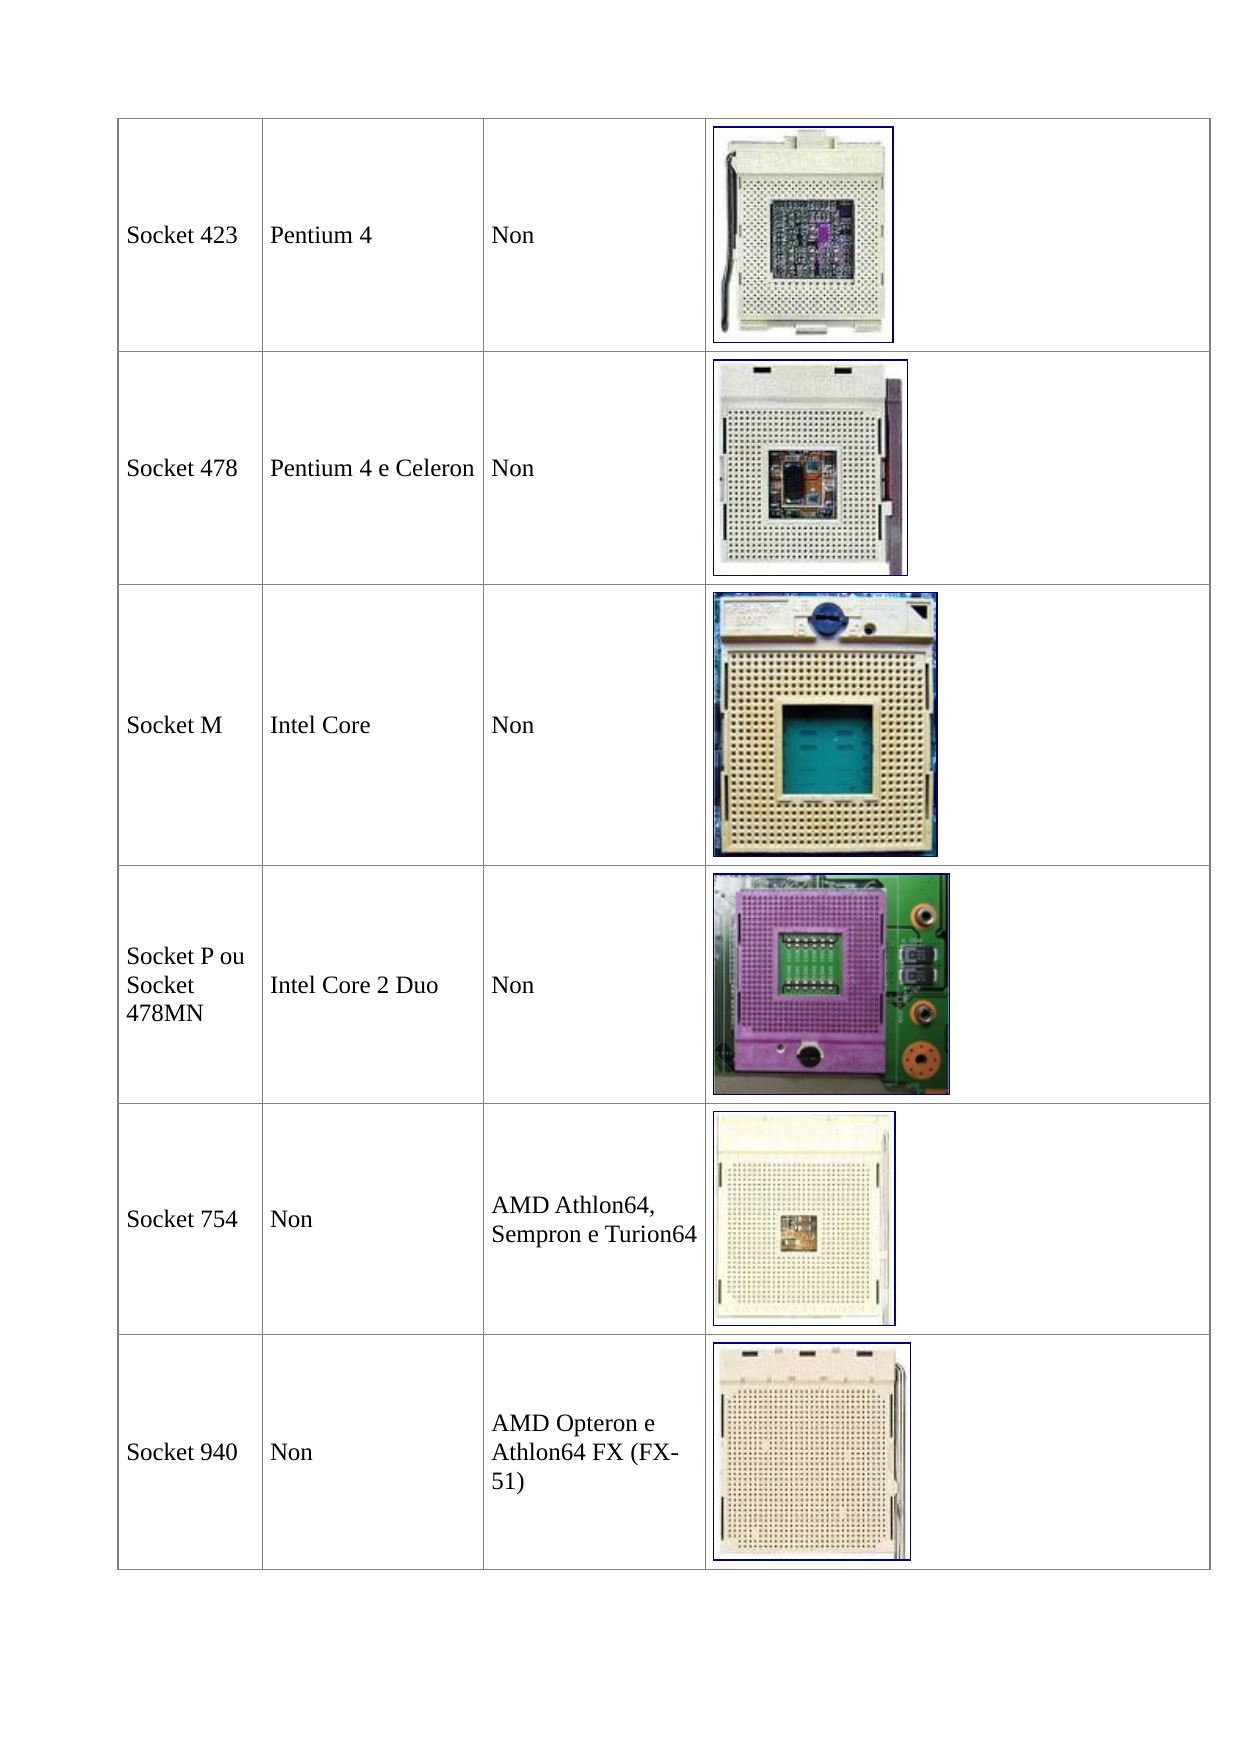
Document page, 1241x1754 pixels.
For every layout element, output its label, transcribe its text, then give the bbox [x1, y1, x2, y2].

picture [714, 1344, 910, 1559]
table_cell Non [263, 1335, 483, 1569]
table_cell Pentium 4 [263, 119, 483, 351]
table_cell Intel Core 2 Duo [263, 866, 483, 1103]
table_cell Non [484, 866, 705, 1103]
table_cell Socket M [119, 585, 262, 865]
picture [714, 128, 892, 342]
table_cell AMD Athlon64, Sempron e Turion64 [484, 1104, 705, 1334]
table_cell Socket 423 [119, 119, 262, 351]
table_cell [706, 1104, 1209, 1334]
picture [714, 1112, 894, 1325]
table_cell Non [484, 352, 705, 584]
table_cell Socket 940 [119, 1335, 262, 1569]
table_cell Non [263, 1104, 483, 1334]
table_cell [706, 866, 1209, 1103]
table_cell [706, 119, 1209, 351]
picture [714, 593, 936, 856]
table_cell [706, 585, 1209, 865]
picture [714, 361, 907, 575]
table_cell [706, 1335, 1209, 1569]
table_cell Socket 754 [119, 1104, 262, 1334]
table_cell AMD Opteron e Athlon64 FX (FX-51) [484, 1335, 705, 1569]
table_cell Socket 478 [119, 352, 262, 584]
picture [714, 875, 949, 1094]
table_cell Intel Core [263, 585, 483, 865]
table_cell Socket P ou Socket 478MN [119, 866, 262, 1103]
table_cell Pentium 4 e Celeron [263, 352, 483, 584]
table_cell Non [484, 585, 705, 865]
table_cell Non [484, 119, 705, 351]
table_cell [706, 352, 1209, 584]
